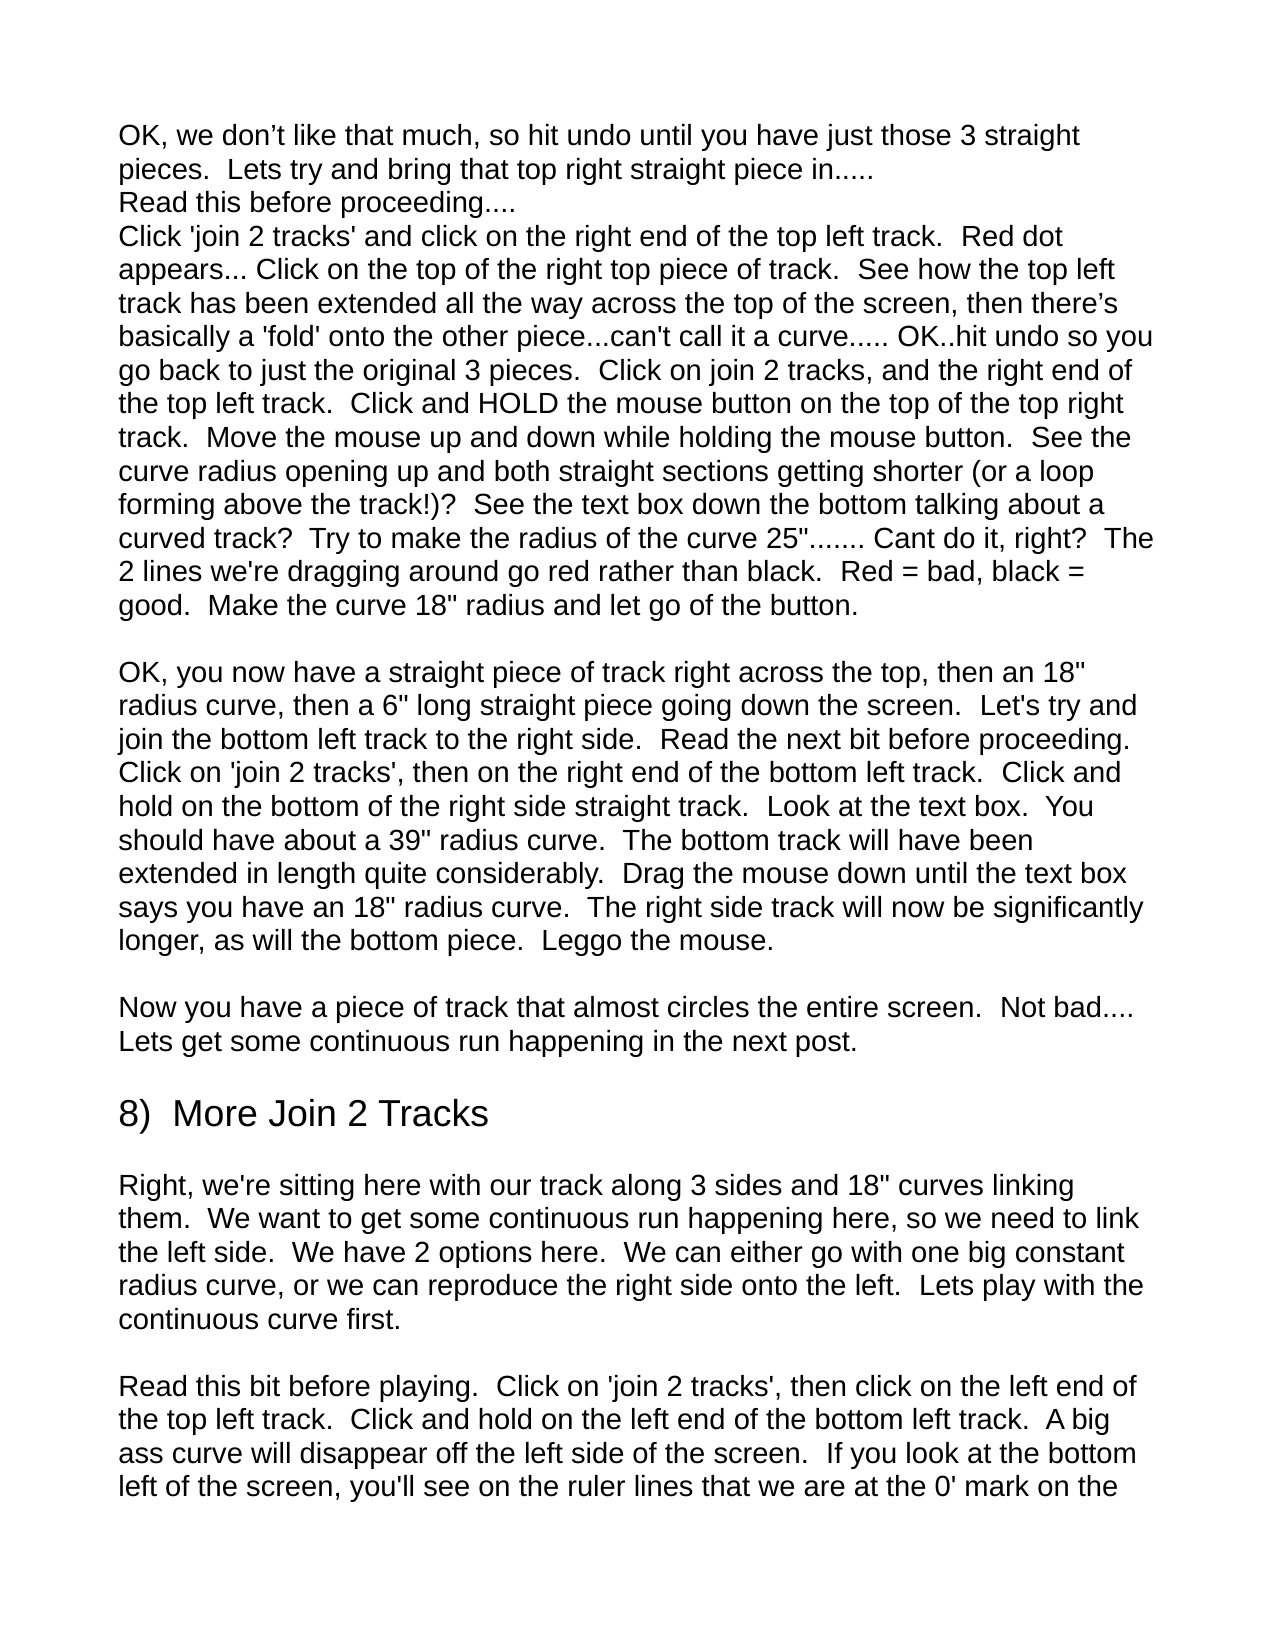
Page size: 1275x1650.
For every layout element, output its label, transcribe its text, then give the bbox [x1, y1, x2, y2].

text OK, we don’t like that much, so hit undo until you have just those 3 straight pieces. Lets try and bring that top right straight piece in..... Read this before proceeding.... Click 'join 2 tracks' and click on the right end of the top left track. Red dot appears... Click on the top of the right top piece of track. See how the top left track has been extended all the way across the top of the screen, then there’s basically a 'fold' onto the other piece...can't call it a curve..... OK..hit undo so you go back to just the original 3 pieces. Click on join 2 tracks, and the right end of the top left track. Click and HOLD the mouse button on the top of the top right track. Move the mouse up and down while holding the mouse button. See the curve radius opening up and both straight sections getting shorter (or a loop forming above the track!)? See the text box down the bottom talking about a curved track? Try to make the radius of the curve 25"....... Cant do it, right? The 2 lines we're dragging around go red rather than black. Red = bad, black = good. Make the curve 18" radius and let go of the button. OK, you now have a straight piece of track right across the top, then an 18" radius curve, then a 6" long straight piece going down the screen. Let's try and join the bottom left track to the right side. Read the next bit before proceeding. Click on 'join 2 tracks', then on the right end of the bottom left track. Click and hold on the bottom of the right side straight track. Look at the text box. You should have about a 39" radius curve. The bottom track will have been extended in length quite considerably. Drag the mouse down until the text box says you have an 18" radius curve. The right side track will now be significantly longer, as will the bottom piece. Leggo the mouse. Now you have a piece of track that almost circles the entire screen. Not bad.... Lets get some continuous run happening in the next post. [118, 118, 1157, 1057]
text 8) More Join 2 Tracks [118, 1091, 1157, 1134]
text Right, we're sitting here with our track along 3 sides and 18" curves linking them. We want to get some continuous run happening here, so we need to link the left side. We have 2 options here. We can either go with one big constant radius curve, or we can reproduce the right side onto the left. Lets play with the continuous curve first. Read this bit before playing. Click on 'join 2 tracks', then click on the left end of the top left track. Click and hold on the left end of the bottom left track. A big ass curve will disappear off the left side of the screen. If you look at the bottom left of the screen, you'll see on the ruler lines that we are at the 0' mark on the [118, 1167, 1157, 1503]
